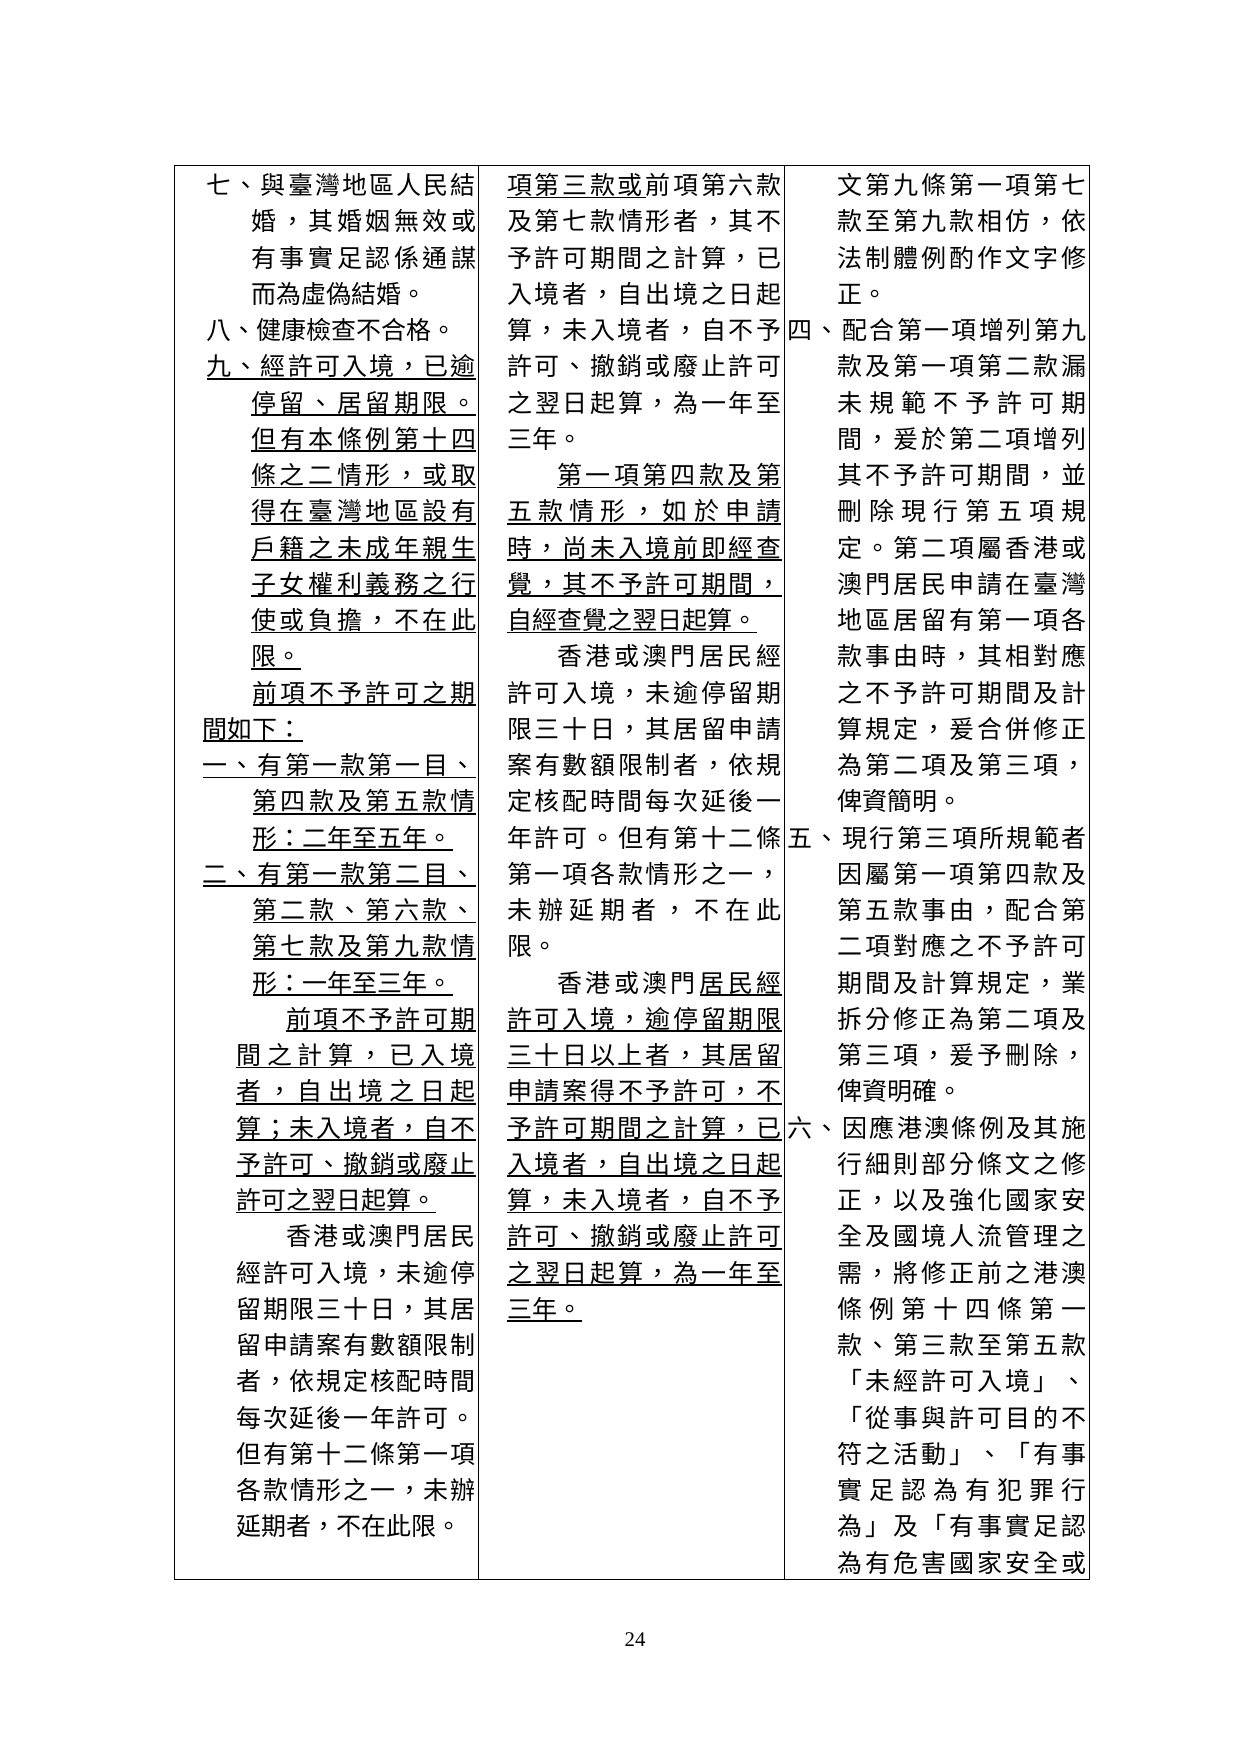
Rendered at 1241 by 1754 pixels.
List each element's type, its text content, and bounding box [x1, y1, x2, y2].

table_cell 文第九條第一項第七款至第九款相仿，依法制體例酌作文字修正。 四、配合第一項增列第九款及第一項第二款漏未規範不予許可期間，爰於第二項增列其不予許可期間，並刪除現行第五項規定。第二項屬香港或澳門居民申請在臺灣地區居留有第一項各款事由時，其相對應之不予許可期間及計算規定，爰合併修正為第二項及第三項，俾資簡明。 五、現行第三項所規範者因屬第一項第四款及第五款事由，配合第二項對應之不予許可期間及計算規定，業拆分修正為第二項及第三項，爰予刪除，俾資明確。 六、因應港澳條例及其施行細則部分條文之修正，以及強化國家安全及國境人流管理之需，將修正前之港澳條例第十四條第一款、第三款至第五款「未經許可入境」、「從事與許可目的不符之活動」、「有事實足認為有犯罪行為」及「有事實足認為有危害國家安全或 [785, 166, 1089, 1579]
table_cell 項第三款或前項第六款及第七款情形者，其不予許可期間之計算，已入境者，自出境之日起算，未入境者，自不予許可、撤銷或廢止許可之翌日起算，為一年至三年。 第一項第四款及第五款情形，如於申請時，尚未入境前即經查覺，其不予許可期間，自經查覺之翌日起算。 香港或澳門居民經許可入境，未逾停留期限三十日，其居留申請案有數額限制者，依規定核配時間每次延後一年許可。但有第十二條第一項各款情形之一，未辦延期者，不在此限。 香港或澳門居民經許可入境，逾停留期限三十日以上者，其居留申請案得不予許可，不予許可期間之計算，已入境者，自出境之日起算，未入境者，自不予許可、撤銷或廢止許可之翌日起算，為一年至三年。 [479, 166, 784, 1579]
table_cell 七、與臺灣地區人民結婚，其婚姻無效或有事實足認係通謀而為虛偽結婚。 八、健康檢查不合格。 九、經許可入境，已逾停留、居留期限。但有本條例第十四條之二情形，或取得在臺灣地區設有戶籍之未成年親生子女權利義務之行使或負擔，不在此限。 前項不予許可之期間如下： 一、有第一款第一目、第四款及第五款情形：二年至五年。 二、有第一款第二目、第二款、第六款、第七款及第九款情形：一年至三年。 前項不予許可期間之計算，已入境者，自出境之日起算；未入境者，自不予許可、撤銷或廢止許可之翌日起算。 香港或澳門居民經許可入境，未逾停留期限三十日，其居留申請案有數額限制者，依規定核配時間每次延後一年許可。但有第十二條第一項各款情形之一，未辦延期者，不在此限。 [175, 166, 478, 1579]
